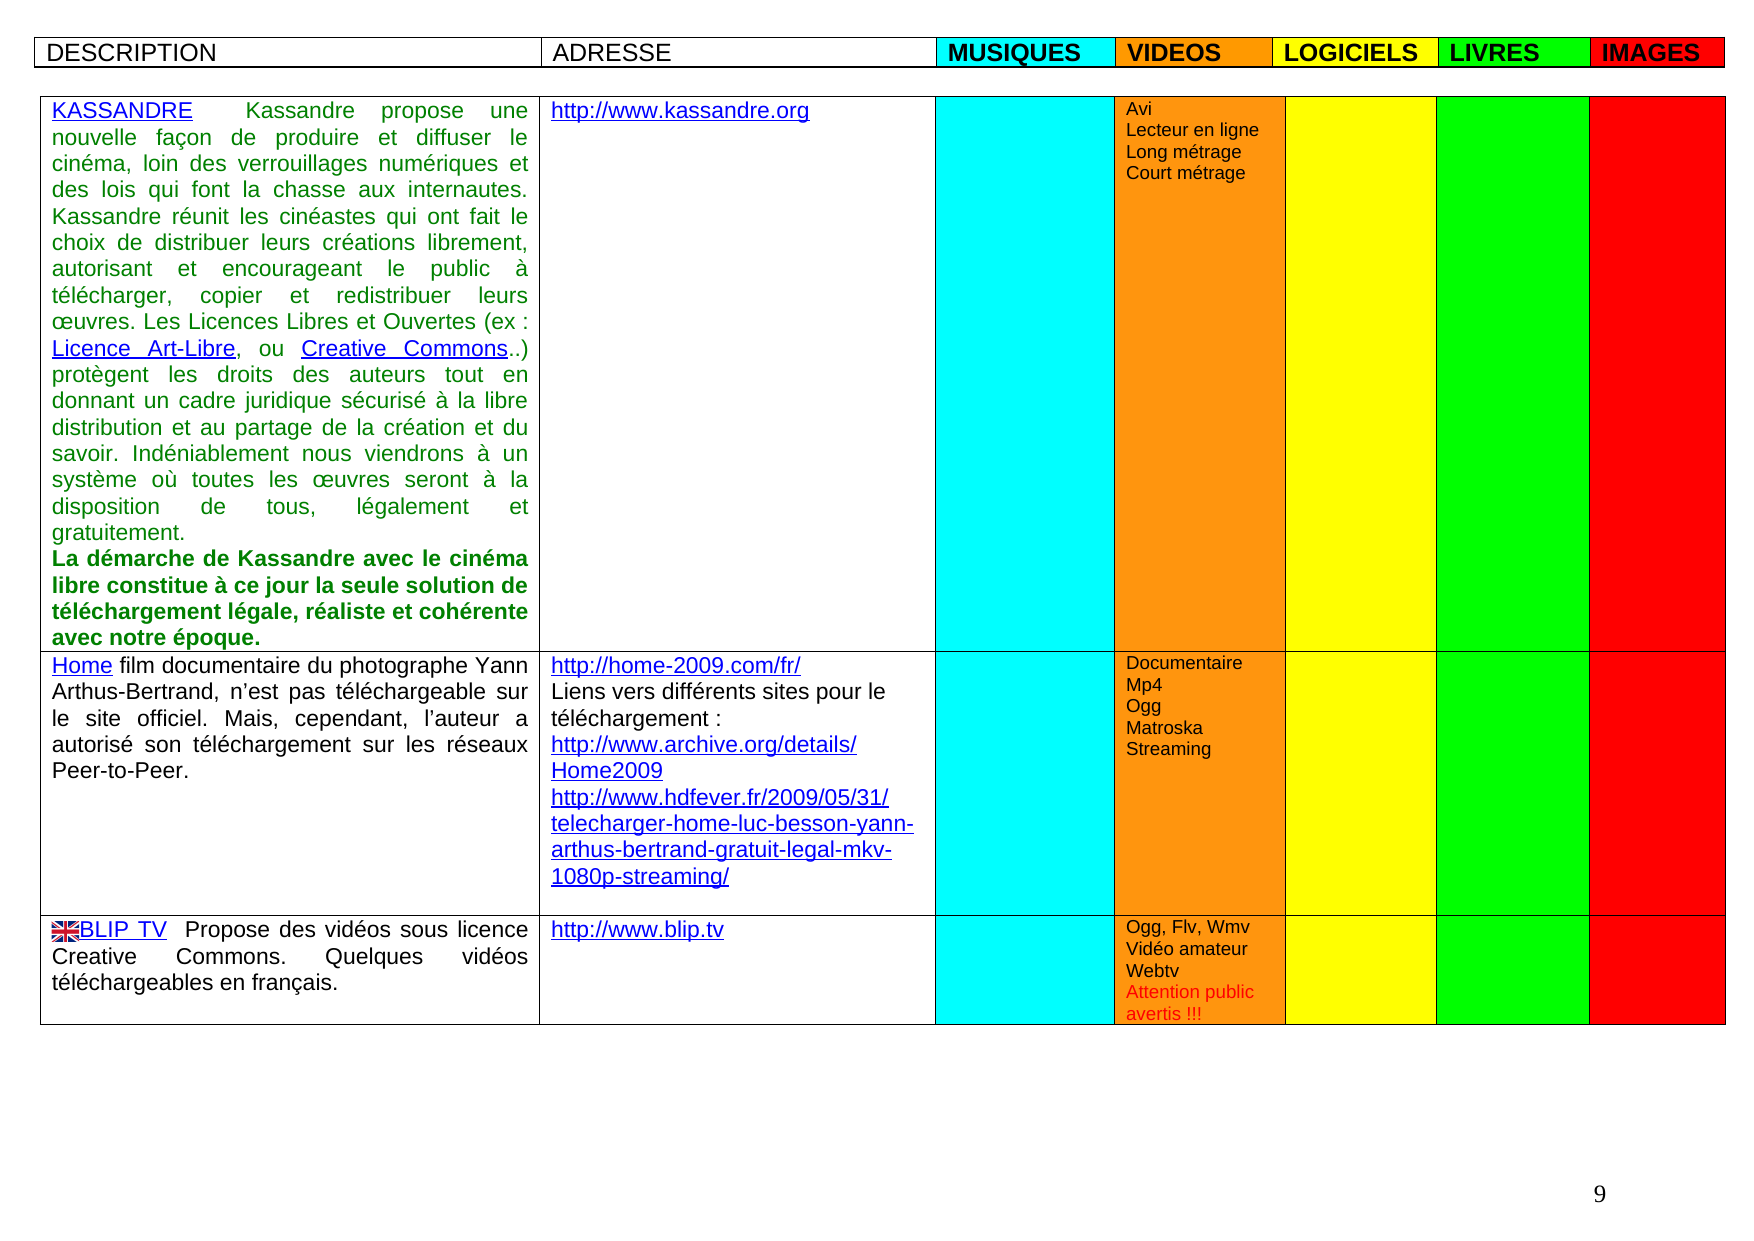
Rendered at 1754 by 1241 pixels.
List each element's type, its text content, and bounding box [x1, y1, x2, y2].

table_cell [1590, 97, 1725, 651]
table_cell [936, 97, 1114, 651]
table_cell [1590, 652, 1725, 915]
table_cell http://www.blip.tv [540, 916, 935, 1024]
table_cell Avi Lecteur en ligne Long métrage Court métrage [1115, 97, 1285, 651]
table_cell [1590, 916, 1725, 1024]
table_cell BLIP TV Propose des vidéos sous licence Creative Commons. Quelques vidéos téléchargeables en français. [41, 916, 539, 1024]
table_cell Ogg, Flv, Wmv Vidéo amateur Webtv Attention public avertis !!! [1115, 916, 1285, 1024]
table_cell KASSANDRE Kassandre propose une nouvelle façon de produire et diffuser le cinéma, loin des verrouillages numériques et des lois qui font la chasse aux internautes. Kassandre réunit les cinéastes qui ont fait le choix de distribuer leurs créations librement, autorisant et encourageant le public à télécharger, copier et redistribuer leurs œuvres. Les Licences Libres et Ouvertes (ex : Licence Art-Libre, ou Creative Commons..) protègent les droits des auteurs tout en donnant un cadre juridique sécurisé à la libre distribution et au partage de la création et du savoir. Indéniablement nous viendrons à un système où toutes les œuvres seront à la disposition de tous, légalement et gratuitement. La démarche de Kassandre avec le cinéma libre constitue à ce jour la seule solution de téléchargement légale, réaliste et cohérente avec notre époque. [41, 97, 539, 651]
table_cell [1437, 97, 1589, 651]
table_cell [1286, 652, 1436, 915]
table_cell [1286, 97, 1436, 651]
table_cell [936, 916, 1114, 1024]
picture [51, 921, 80, 942]
table_cell Documentaire Mp4 Ogg Matroska Streaming [1115, 652, 1285, 915]
table_cell Home film documentaire du photographe Yann Arthus-Bertrand, n’est pas téléchargeable sur le site officiel. Mais, cependant, l’auteur a autorisé son téléchargement sur les réseaux Peer-to-Peer. [41, 652, 539, 915]
table_cell [936, 652, 1114, 915]
table_cell [1437, 916, 1589, 1024]
table_cell [1437, 652, 1589, 915]
table_cell http://home-2009.com/fr/ Liens vers différents sites pour le téléchargement : http://www.archive.org/details/Home2009 http://www.hdfever.fr/2009/05/31/telecharger-home-luc-besson-yann-arthus-bertrand-gratuit-legal-mkv-1080p-streaming/ [540, 652, 935, 915]
table_cell [1286, 916, 1436, 1024]
table_cell http://www.kassandre.org [540, 97, 935, 651]
